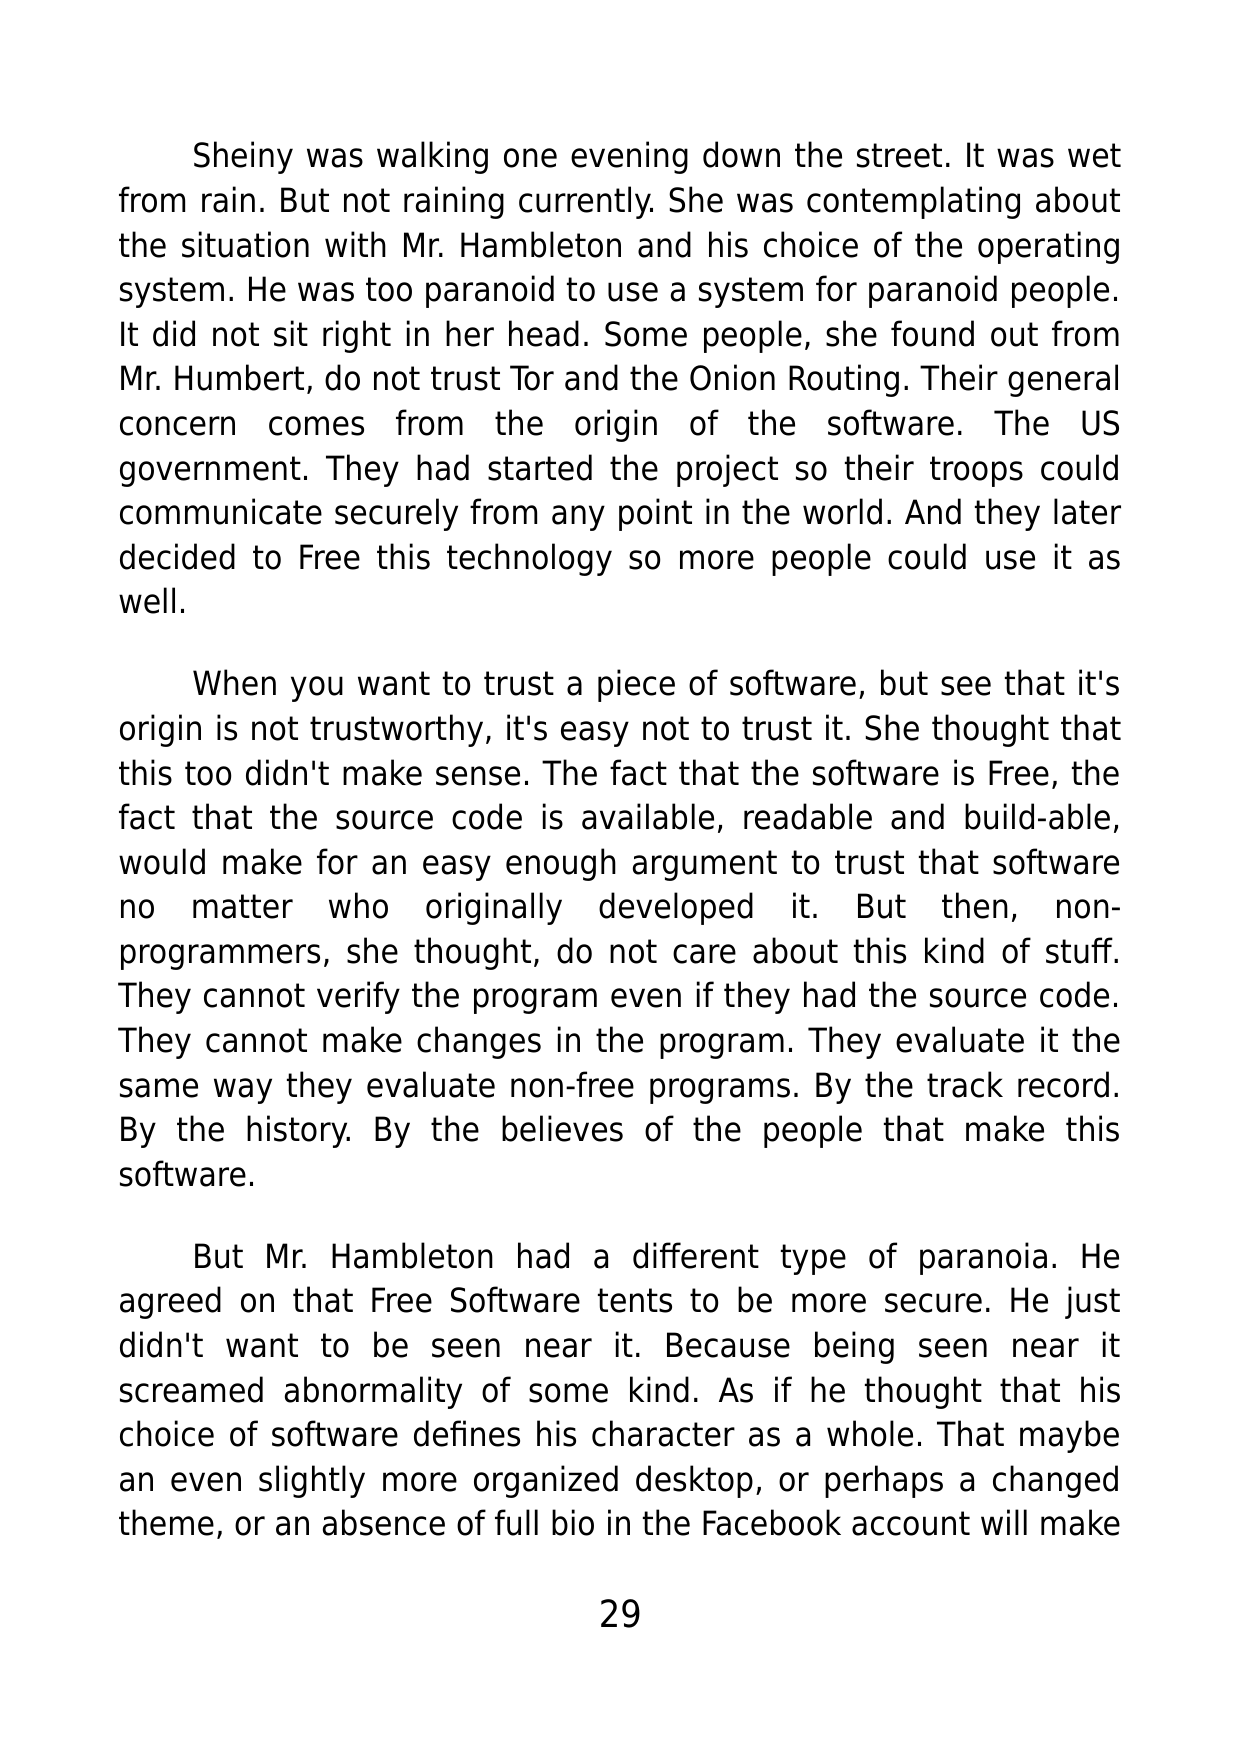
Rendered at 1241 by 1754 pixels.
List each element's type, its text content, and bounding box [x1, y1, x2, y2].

text But Mr. Hambleton had a different type of paranoia. He agreed on that Free Software tents to be more secure. He just didn't want to be seen near it. Because being seen near it screamed abnormality of some kind. As if he thought that his choice of software defines his character as a whole. That maybe an even slightly more organized desktop, or perhaps a changed theme, or an absence of full bio in the Facebook account will make [118, 1237, 1122, 1544]
text Sheiny was walking one evening down the street. It was wet from rain. But not raining currently. She was contemplating about the situation with Mr. Hambleton and his choice of the operating system. He was too paranoid to use a system for paranoid people. It did not sit right in her head. Some people, she found out from Mr. Humbert, do not trust Tor and the Onion Routing. Their general concern comes from the origin of the software. The US government. They had started the project so their troops could communicate securely from any point in the world. And they later decided to Free this technology so more people could use it as well. [118, 137, 1122, 622]
text When you want to trust a piece of software, but see that it's origin is not trustworthy, it's easy not to trust it. She thought that this too didn't make sense. The fact that the software is Free, the fact that the source code is available, readable and build-able, would make for an easy enough argument to trust that software no matter who originally developed it. But then, non-programmers, she thought, do not care about this kind of stuff. They cannot verify the program even if they had the source code. They cannot make changes in the program. They evaluate it the same way they evaluate non-free programs. By the track record. By the history. By the believes of the people that make this software. [118, 665, 1122, 1194]
